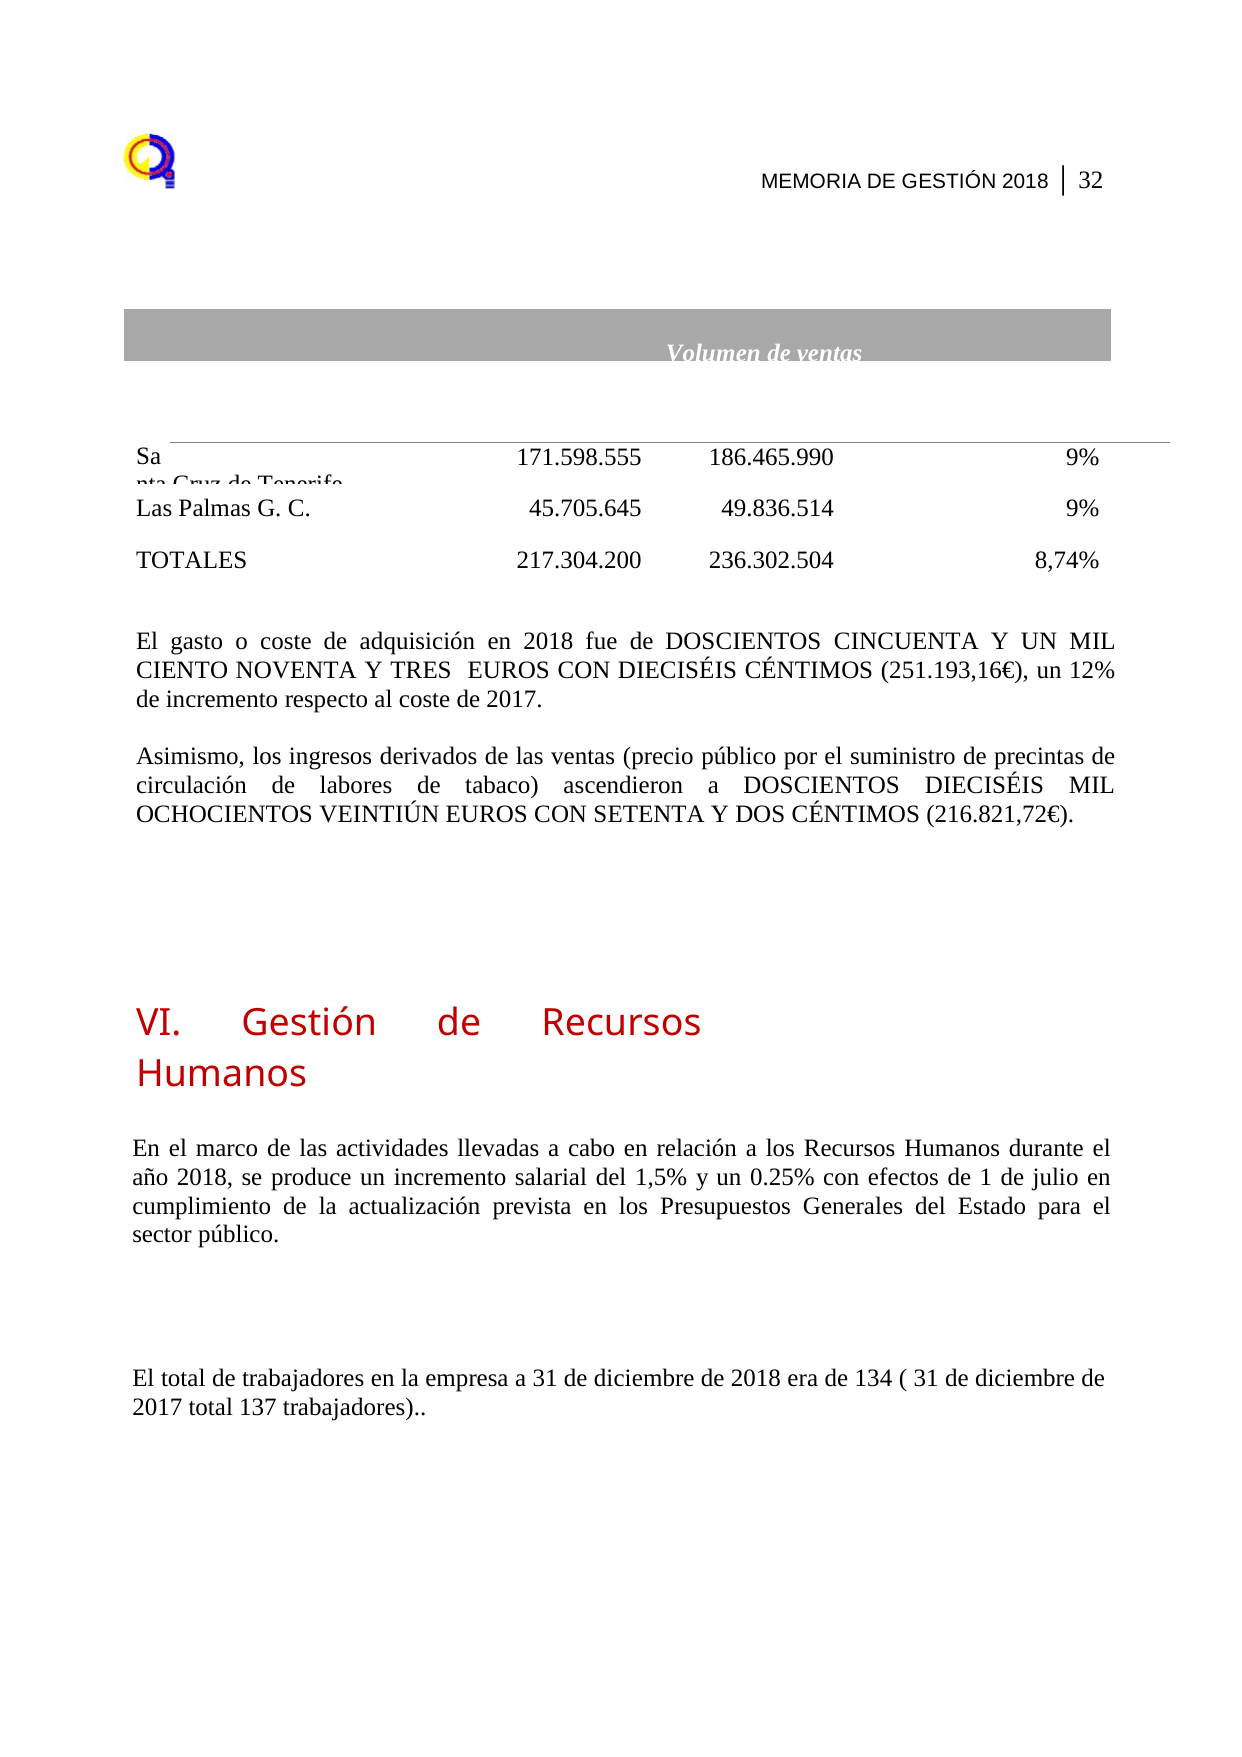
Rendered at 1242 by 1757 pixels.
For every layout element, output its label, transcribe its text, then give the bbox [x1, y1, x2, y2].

table_cell 217.304.200 [416, 535, 675, 584]
table_cell 45.705.645 [416, 483, 675, 535]
table_cell 49.836.514 [675, 483, 884, 535]
table_cell 171.598.555 [416, 443, 675, 483]
table_cell 9% [1027, 443, 1111, 483]
table_cell Santa Cruz de Tenerife [125, 443, 416, 483]
text 2017 total 137 trabajadores).. [132, 1392, 433, 1421]
table_header 2.018 [675, 390, 884, 442]
table_cell [885, 483, 1027, 535]
table_header [1027, 390, 1111, 442]
picture [110, 133, 187, 189]
text En el marco de las actividades llevadas a cabo en relación a los Recursos Humanos durante el año 2018, se produce un incremento salarial del 1,5% y un 0.25% con efectos de 1 de julio en cumplimiento de la actualización prevista en los Presupuestos Generales del Estado para el sector público. [132, 1133, 1112, 1248]
table_header [125, 390, 416, 442]
table_cell 9% [1027, 483, 1111, 535]
table_cell TOTALES [125, 535, 416, 584]
text Volumen de ventas [666, 338, 1125, 366]
table_cell 8,74% [1027, 535, 1111, 584]
text El gasto o coste de adquisición en 2018 fue de DOSCIENTOS CINCUENTA Y UN MIL CIENTO NOVENTA Y TRES EUROS CON DIECISÉIS CÉNTIMOS (251.193,16€), un 12% de incremento respecto al coste de 2017. [136, 626, 1115, 712]
text El total de trabajadores en la empresa a 31 de diciembre de 2018 era de 134 ( 31 de diciembre de [132, 1363, 1111, 1392]
table_header VAR. % [885, 390, 1027, 442]
table_cell [885, 535, 1027, 584]
text Asimismo, los ingresos derivados de las ventas (precio público por el suministro de precintas de circulación de labores de tabaco) ascendieron a DOSCIENTOS DIECISÉIS MIL OCHOCIENTOS VEINTIÚN EUROS CON SETENTA Y DOS CÉNTIMOS (216.821,72€). [136, 741, 1115, 827]
table_cell 186.465.990 [675, 443, 884, 483]
table_cell 236.302.504 [675, 535, 884, 584]
table_cell [885, 443, 1027, 483]
table_cell Las Palmas G. C. [125, 483, 416, 535]
text VI. Gestión de Recursos Humanos [136, 995, 701, 1097]
table_header 2.017 [416, 390, 675, 442]
